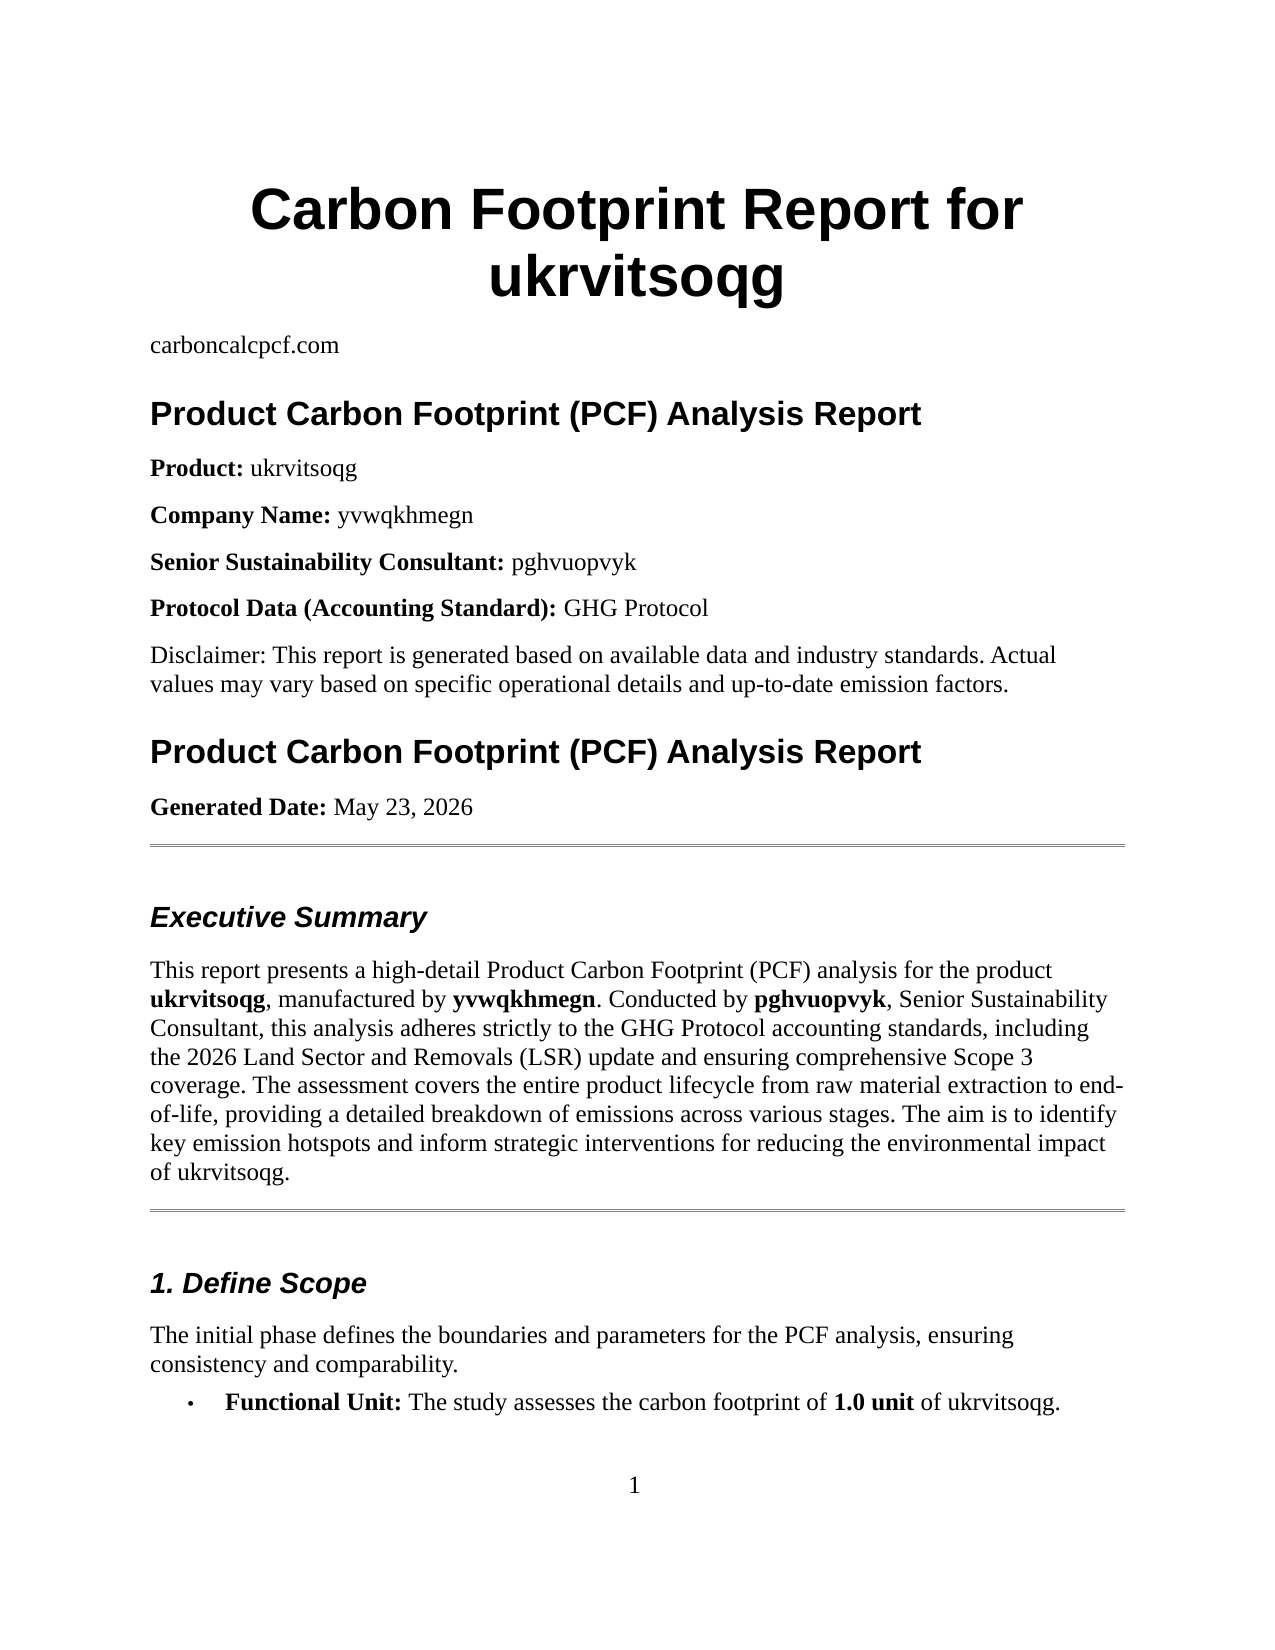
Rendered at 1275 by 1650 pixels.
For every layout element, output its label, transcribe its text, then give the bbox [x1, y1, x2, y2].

text Product: ukrvitsoqg [150, 453, 1125, 482]
text Protocol Data (Accounting Standard): GHG Protocol [150, 593, 1125, 622]
subtitle 1. Define Scope [150, 1266, 1125, 1299]
subtitle Product Carbon Footprint (PCF) Analysis Report [150, 393, 1125, 432]
text This report presents a high-detail Product Carbon Footprint (PCF) analysis for the product ukrvitsoqg, manufactured by yvwqkhmegn. Conducted by pghvuopvyk, Senior Sustainability Consultant, this analysis adheres strictly to the GHG Protocol accounting standards, including the 2026 Land Sector and Removals (LSR) update and ensuring comprehensive Scope 3 coverage. The assessment covers the entire product lifecycle from raw material extraction to end-of-life, providing a detailed breakdown of emissions across various stages. The aim is to identify key emission hotspots and inform strategic interventions for reducing the environmental impact of ukrvitsoqg. [150, 956, 1125, 1186]
list Functional Unit: The study assesses the carbon footprint of 1.0 unit of ukrvitsoqg. [187, 1387, 1125, 1416]
title Carbon Footprint Report for ukrvitsoqg [150, 175, 1125, 309]
subtitle Product Carbon Footprint (PCF) Analysis Report [150, 732, 1125, 770]
text carboncalcpcf.com [150, 331, 1125, 359]
text Company Name: yvwqkhmegn [150, 500, 1125, 529]
text Senior Sustainability Consultant: pghvuopvyk [150, 547, 1125, 576]
text Generated Date: May 23, 2026 [150, 792, 1125, 820]
text Disclaimer: This report is generated based on available data and industry standards. Actual values may vary based on specific operational details and up-to-date emission factors. [150, 640, 1125, 698]
text The initial phase defines the boundaries and parameters for the PCF analysis, ensuring consistency and comparability. [150, 1321, 1125, 1378]
subtitle Executive Summary [150, 901, 1125, 934]
